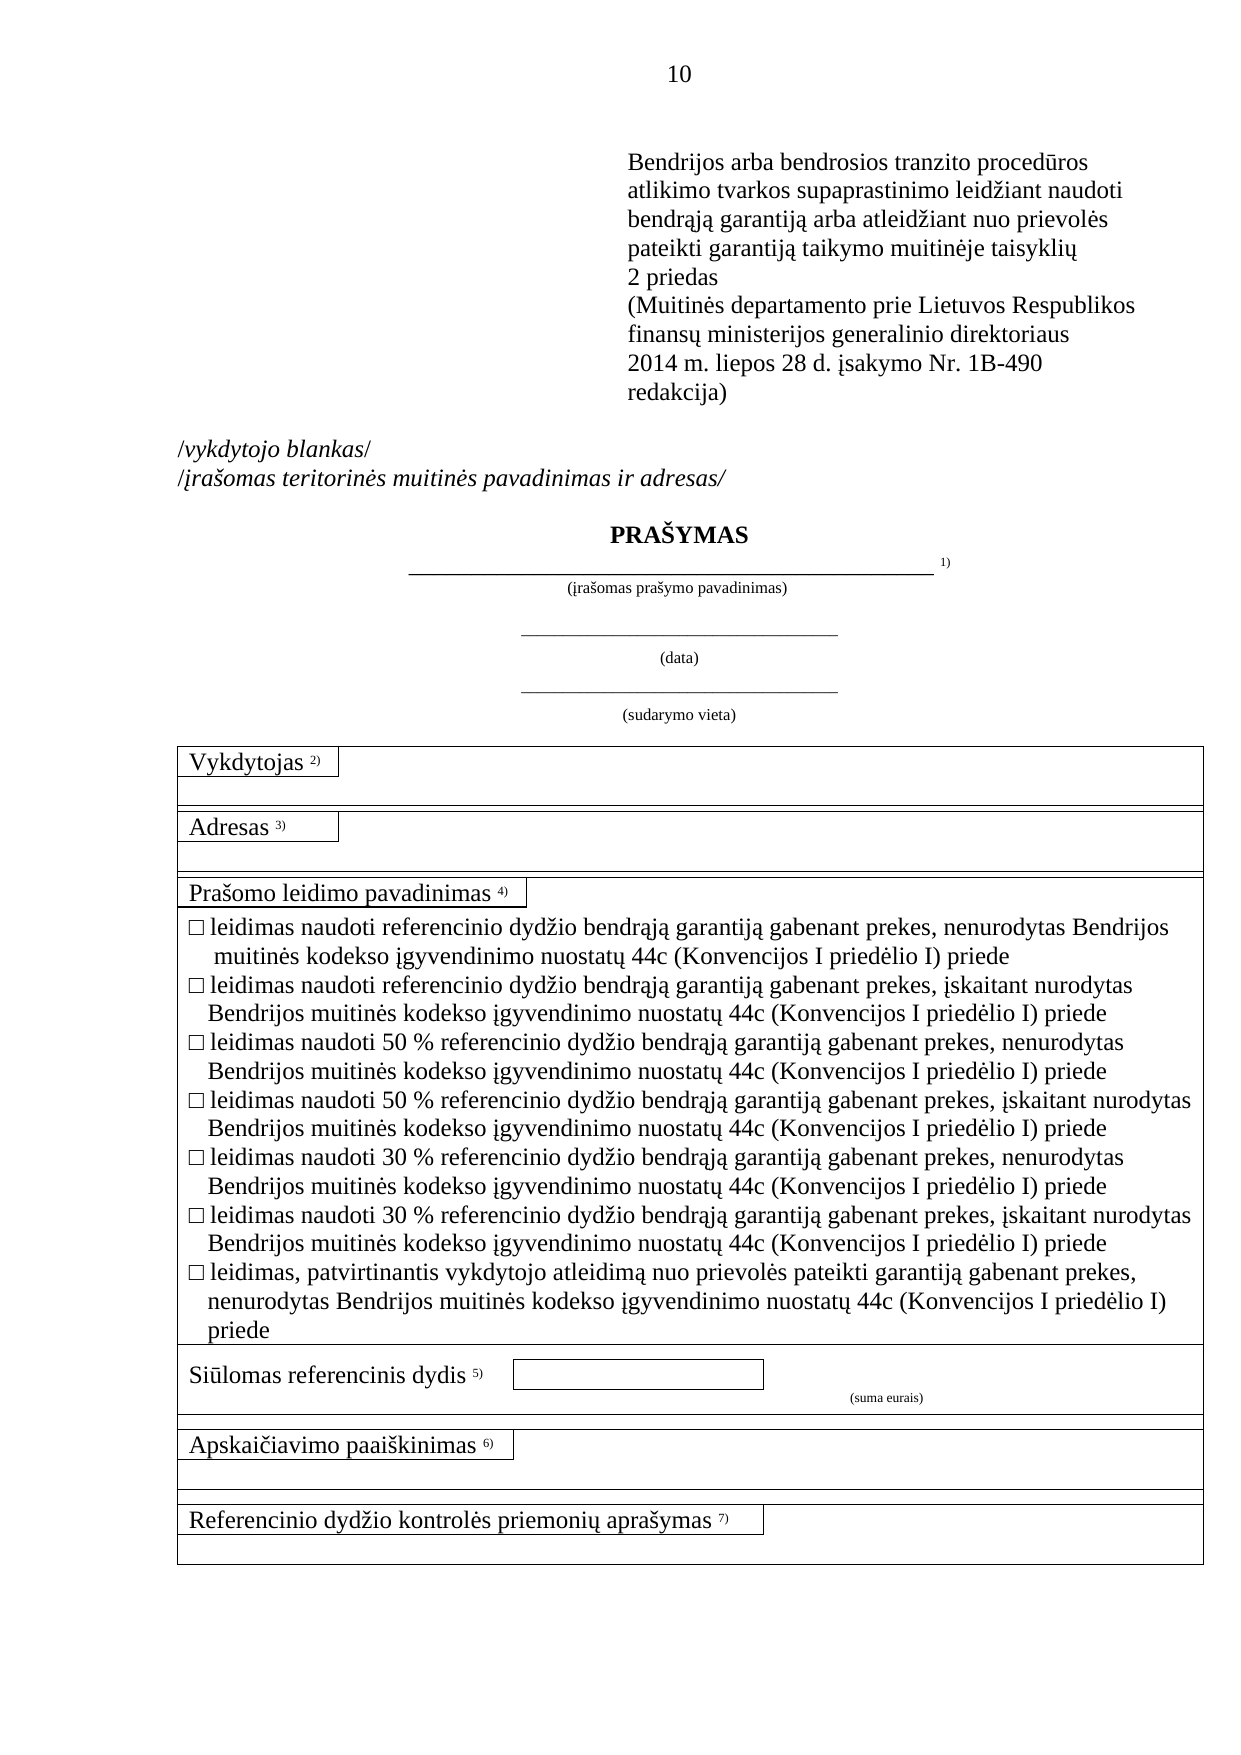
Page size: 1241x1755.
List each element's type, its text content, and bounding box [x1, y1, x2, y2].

table_cell □ leidimas naudoti 30 % referencinio dydžio bendrąją garantiją gabenant prekes, nenurodytas Bendrijos muitinės kodekso įgyvendinimo nuostatų 44c (Konvencijos I priedėlio I) priede [178, 1142, 1203, 1200]
text redakcija) [177, 377, 1181, 406]
table_cell Apskaičiavimo paaiškinimas 6) [178, 1430, 513, 1459]
table_cell [178, 872, 1203, 877]
table_cell [178, 906, 1203, 912]
text finansų ministerijos generalinio direktoriaus [552, 319, 1181, 348]
table_cell [764, 1505, 1203, 1534]
table_cell □ leidimas naudoti 50 % referencinio dydžio bendrąją garantiją gabenant prekes, nenurodytas Bendrijos muitinės kodekso įgyvendinimo nuostatų 44c (Konvencijos I priedėlio I) priede [178, 1027, 1203, 1085]
text Bendrijos arba bendrosios tranzito procedūros [177, 147, 1181, 176]
text atlikimo tvarkos supaprastinimo leidžiant naudoti [177, 176, 1181, 204]
text ______________________________________ [177, 619, 1181, 648]
text (sudarymo vieta) [177, 705, 1181, 734]
text pateikti garantiją taikymo muitinėje taisyklių [177, 233, 1181, 262]
table_cell [178, 1345, 1203, 1359]
table_cell [514, 1430, 1203, 1459]
text /įrašomas teritorinės muitinės pavadinimas ir adresas/ [177, 463, 1181, 492]
table_cell [339, 812, 1203, 841]
table_cell [764, 1359, 1203, 1389]
table_cell [514, 1360, 763, 1389]
text 2014 m. liepos 28 d. įsakymo Nr. 1B-490 [177, 348, 1181, 377]
table_cell Prašomo leidimo pavadinimas 4) [178, 878, 526, 906]
table_header Vykdytojas 2) [178, 747, 338, 776]
table_cell □ leidimas naudoti referencinio dydžio bendrąją garantiją gabenant prekes, nenurodytas Bendrijos muitinės kodekso įgyvendinimo nuostatų 44c (Konvencijos I priedėlio I) priede [178, 912, 1203, 970]
table_cell [178, 1459, 1203, 1489]
table_cell □ leidimas, patvirtinantis vykdytojo atleidimą nuo prievolės pateikti garantiją gabenant prekes, nenurodytas Bendrijos muitinės kodekso įgyvendinimo nuostatų 44c (Konvencijos I priedėlio I) priede [178, 1257, 1203, 1343]
table_cell Siūlomas referencinis dydis 5) [178, 1359, 513, 1389]
text /vykdytojo blankas/ [177, 434, 1181, 463]
table_cell (suma eurais) [178, 1389, 1203, 1414]
text PRAŠYMAS [177, 521, 1181, 549]
table_cell [178, 1534, 1203, 1564]
table_cell [178, 1490, 1203, 1504]
text __________________________________________ 1) [177, 549, 1181, 578]
table_cell [178, 806, 1203, 811]
table_cell [527, 878, 1203, 906]
table_cell □ leidimas naudoti 50 % referencinio dydžio bendrąją garantiją gabenant prekes, įskaitant nurodytas Bendrijos muitinės kodekso įgyvendinimo nuostatų 44c (Konvencijos I priedėlio I) priede [178, 1085, 1203, 1142]
table_cell Referencinio dydžio kontrolės priemonių aprašymas 7) [178, 1505, 763, 1534]
table_cell □ leidimas naudoti referencinio dydžio bendrąją garantiją gabenant prekes, įskaitant nurodytas Bendrijos muitinės kodekso įgyvendinimo nuostatų 44c (Konvencijos I priedėlio I) priede [178, 970, 1203, 1027]
text bendrąją garantiją arba atleidžiant nuo prievolės [177, 204, 1181, 233]
table_cell [178, 1415, 1203, 1429]
text (Muitinės departamento prie Lietuvos Respublikos [327, 291, 1181, 319]
text (data) [177, 648, 1181, 676]
table_cell [178, 841, 1203, 871]
text (įrašomas prašymo pavadinimas) [177, 578, 1181, 607]
table_cell [178, 776, 1203, 805]
text 2 priedas [177, 262, 1181, 291]
table_cell □ leidimas naudoti 30 % referencinio dydžio bendrąją garantiją gabenant prekes, įskaitant nurodytas Bendrijos muitinės kodekso įgyvendinimo nuostatų 44c (Konvencijos I priedėlio I) priede [178, 1200, 1203, 1257]
text ______________________________________ [177, 676, 1181, 705]
table_cell Adresas 3) [178, 812, 338, 841]
table_header [339, 747, 1203, 776]
